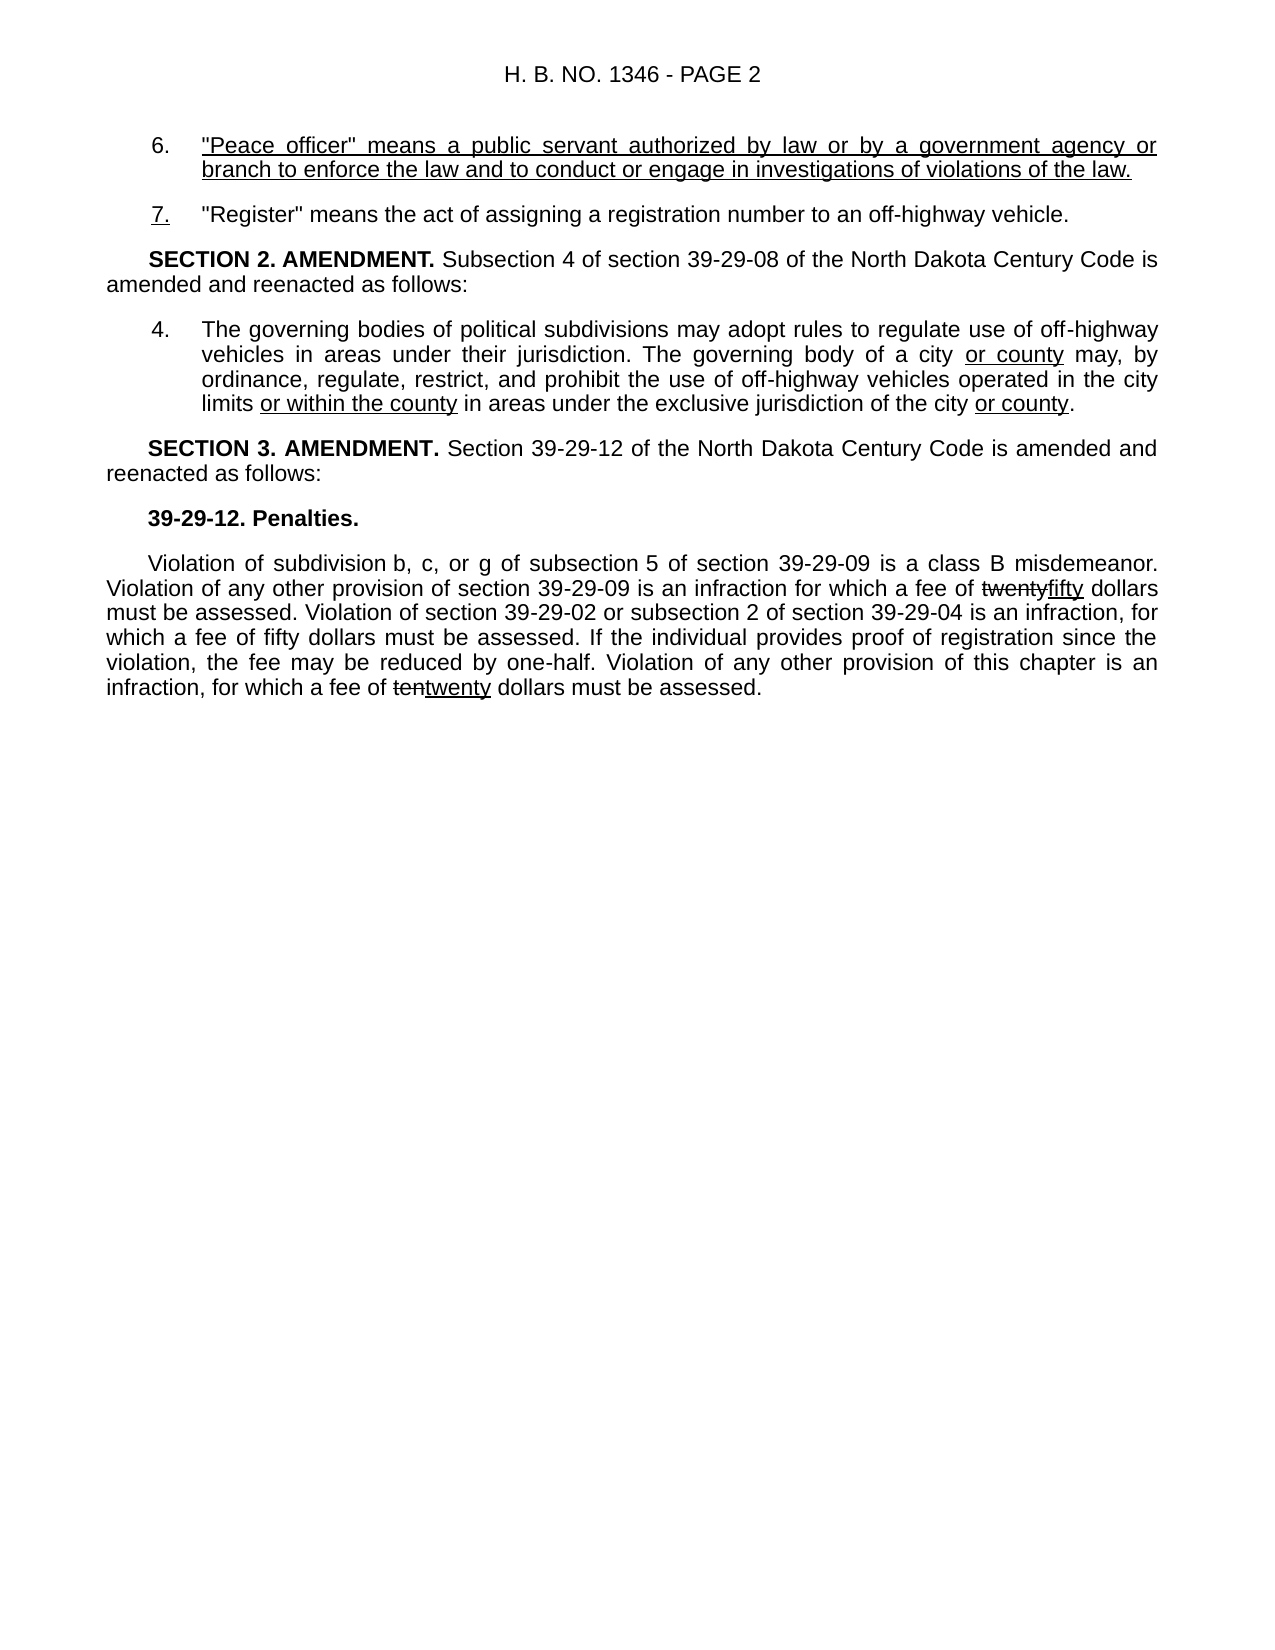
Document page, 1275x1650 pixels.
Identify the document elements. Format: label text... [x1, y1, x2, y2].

text 6. "Peace officer" means a public servant authorized by law or by a government agency or branch to enforce the law and to conduct or engage in investigations of violations of the law. [106, 133, 1158, 183]
text 7. "Register" means the act of assigning a registration number to an off‑highway vehicle. [106, 203, 1158, 228]
text SECTION 3. AMENDMENT. Section 39‑29‑12 of the North Dakota Century Code is amended and reenacted as follows: [106, 437, 1158, 486]
text 4. The governing bodies of political subdivisions may adopt rules to regulate use of off‑highway vehicles in areas under their jurisdiction. The governing body of a city or county may, by ordinance, regulate, restrict, and prohibit the use of off‑highway vehicles operated in the city limits or within the county in areas under the exclusive jurisdiction of the city or county. [106, 318, 1158, 417]
text Violation of subdivision b, c, or g of subsection 5 of section 39‑29‑09 is a class B misdemeanor. Violation of any other provision of section 39‑29‑09 is an infraction for which a fee of twentyfifty dollars must be assessed. Violation of section 39‑29‑02 or subsection 2 of section 39‑29‑04 is an infraction, for which a fee of fifty dollars must be assessed. If the individual provides proof of registration since the violation, the fee may be reduced by one‑half. Violation of any other provision of this chapter is an infraction, for which a fee of tentwenty dollars must be assessed. [106, 551, 1158, 700]
subtitle 39‑29‑12. Penalties. [106, 507, 1158, 531]
text SECTION 2. AMENDMENT. Subsection 4 of section 39‑29‑08 of the North Dakota Century Code is amended and reenacted as follows: [106, 248, 1158, 297]
